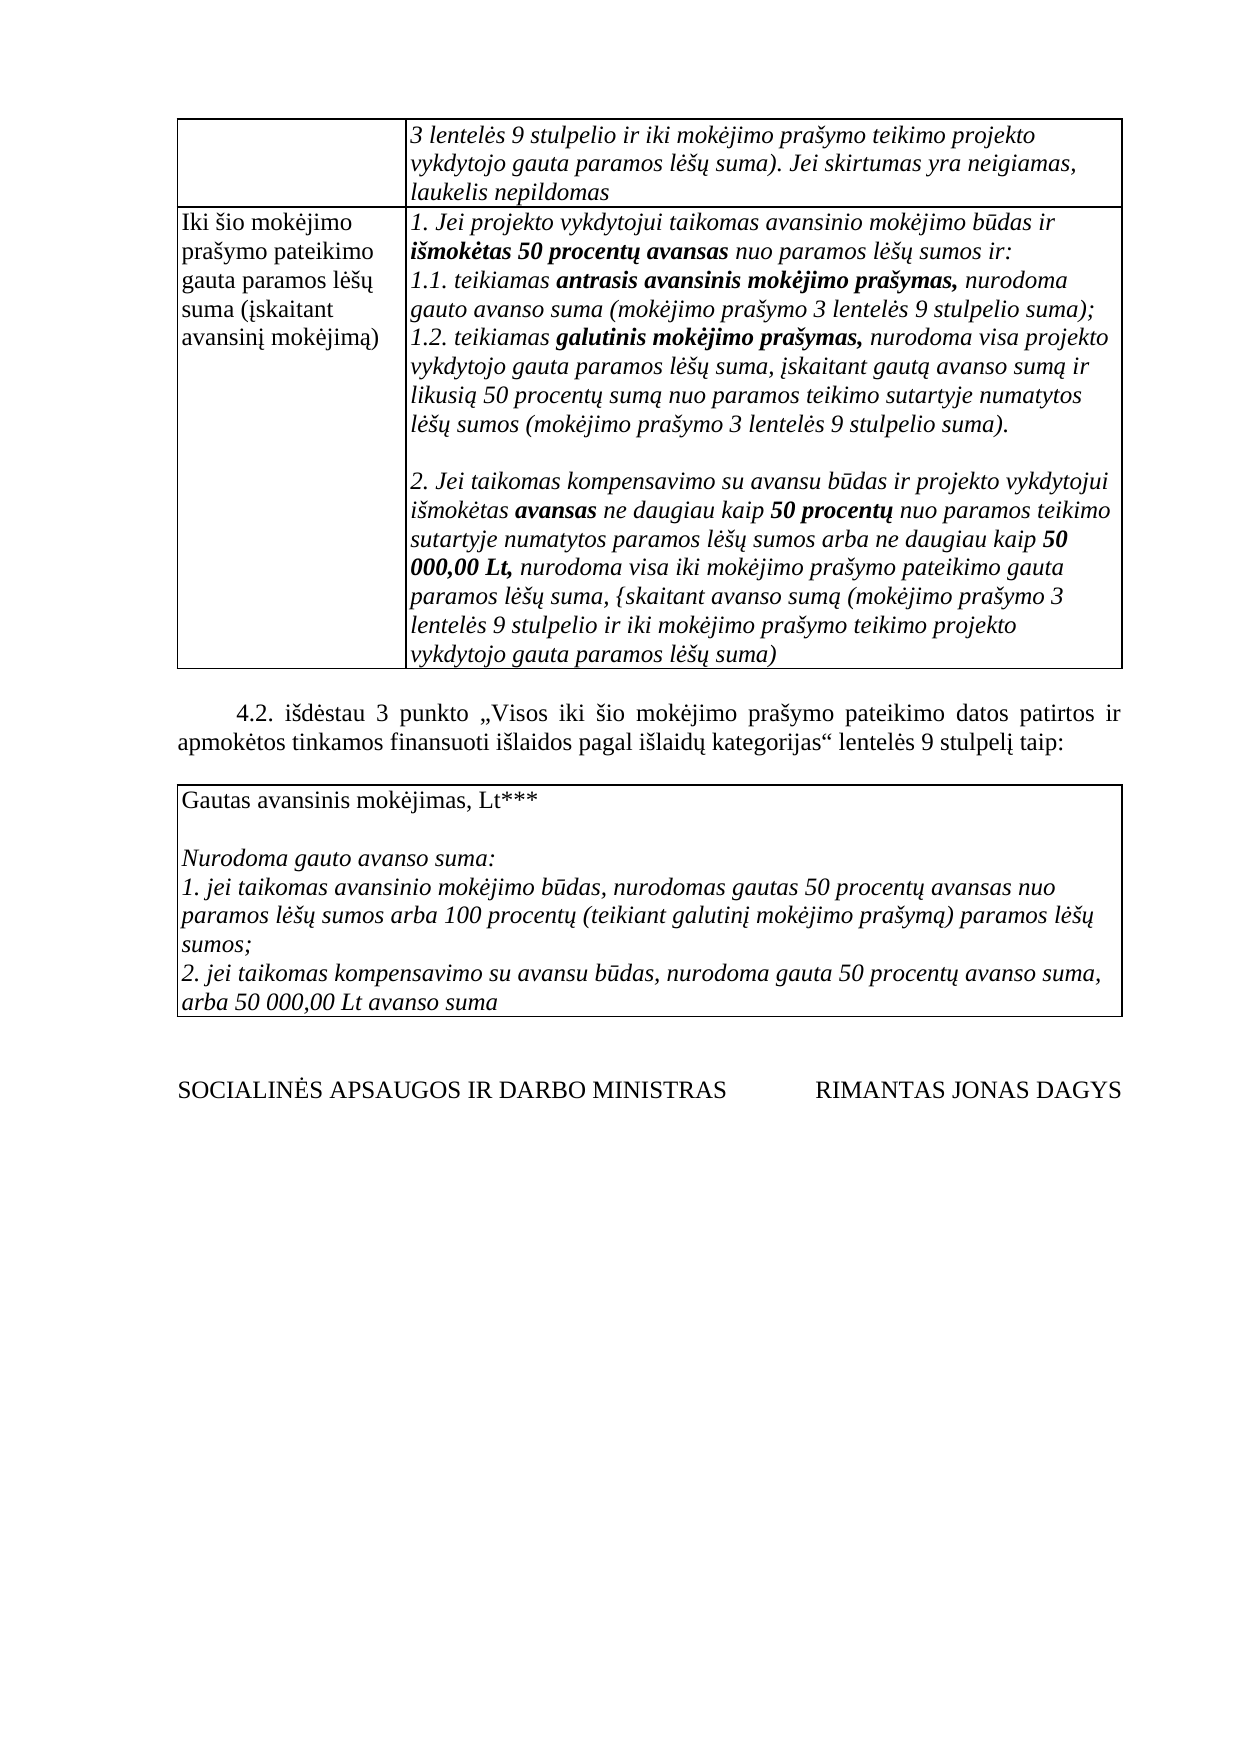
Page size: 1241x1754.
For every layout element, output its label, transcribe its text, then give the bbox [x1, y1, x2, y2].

table_cell Iki šio mokėjimo prašymo pateikimo gauta paramos lėšų suma (įskaitant avansinį mokėjimą) [178, 208, 405, 667]
text 4.2. išdėstau 3 punkto „Visos iki šio mokėjimo prašymo pateikimo datos patirtos ir apmokėtos tinkamos finansuoti išlaidos pagal išlaidų kategorijas“ lentelės 9 stulpelį taip: [177, 698, 1122, 755]
table_header 3 lentelės 9 stulpelio ir iki mokėjimo prašymo teikimo projekto vykdytojo gauta paramos lėšų suma). Jei skirtumas yra neigiamas, laukelis nepildomas [407, 120, 1121, 206]
text SOCIALINĖS APSAUGOS IR DARBO MINISTRAS RIMANTAS JONAS DAGYS [177, 1075, 1122, 1103]
table_cell 1. Jei projekto vykdytojui taikomas avansinio mokėjimo būdas ir išmokėtas 50 procentų avansas nuo paramos lėšų sumos ir: 1.1. teikiamas antrasis avansinis mokėjimo prašymas, nurodoma gauto avanso suma (mokėjimo prašymo 3 lentelės 9 stulpelio suma); 1.2. teikiamas galutinis mokėjimo prašymas, nurodoma visa projekto vykdytojo gauta paramos lėšų suma, įskaitant gautą avanso sumą ir likusią 50 procentų sumą nuo paramos teikimo sutartyje numatytos lėšų sumos (mokėjimo prašymo 3 lentelės 9 stulpelio suma). 2. Jei taikomas kompensavimo su avansu būdas ir projekto vykdytojui išmokėtas avansas ne daugiau kaip 50 procentų nuo paramos teikimo sutartyje numatytos paramos lėšų sumos arba ne daugiau kaip 50 000,00 Lt, nurodoma visa iki mokėjimo prašymo pateikimo gauta paramos lėšų suma, {skaitant avanso sumą (mokėjimo prašymo 3 lentelės 9 stulpelio ir iki mokėjimo prašymo teikimo projekto vykdytojo gauta paramos lėšų suma) [407, 208, 1121, 667]
table_header Gautas avansinis mokėjimas, Lt*** Nurodoma gauto avanso suma: 1. jei taikomas avansinio mokėjimo būdas, nurodomas gautas 50 procentų avansas nuo paramos lėšų sumos arba 100 procentų (teikiant galutinį mokėjimo prašymą) paramos lėšų sumos; 2. jei taikomas kompensavimo su avansu būdas, nurodoma gauta 50 procentų avanso suma, arba 50 000,00 Lt avanso suma [178, 786, 1121, 1016]
table_header [178, 120, 405, 206]
